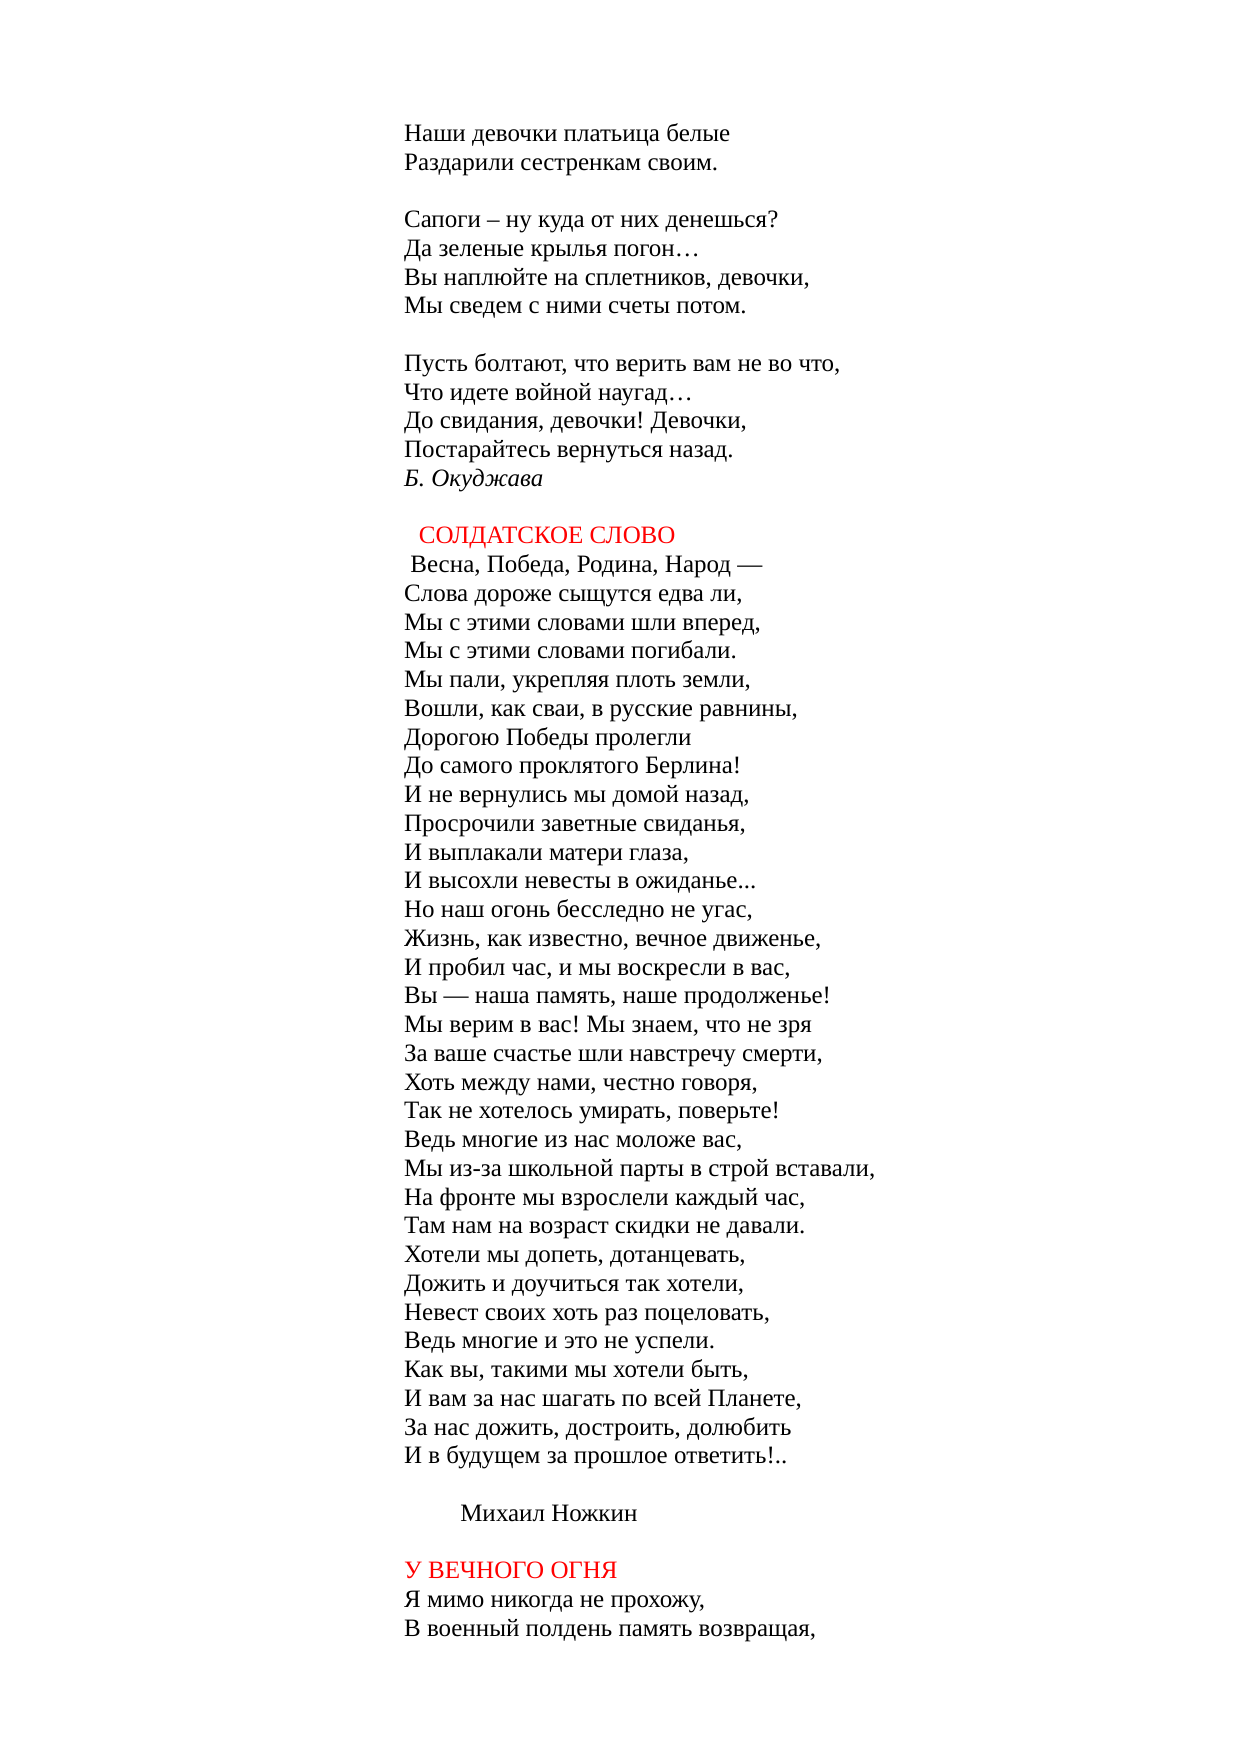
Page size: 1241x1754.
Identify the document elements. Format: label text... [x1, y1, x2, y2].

text Хотели мы допеть, дотанцевать, [404, 1239, 1122, 1268]
text Дорогою Победы пролегли [404, 722, 1122, 751]
text Б. Окуджава [404, 463, 1122, 492]
text Вошли, как сваи, в русские равнины, [404, 693, 1122, 722]
text За ваше счастье шли навстречу смерти, [404, 1038, 1122, 1067]
text И выплакали матери глаза, [404, 837, 1122, 866]
text Вы — наша память, наше продолженье! [404, 981, 1122, 1009]
text И высохли невесты в ожиданье... [404, 866, 1122, 894]
text До самого проклятого Берлина! [404, 751, 1122, 779]
text Мы верим в вас! Мы знаем, что не зря [404, 1009, 1122, 1038]
text И в будущем за прошлое ответить!.. [404, 1441, 1122, 1469]
text Мы с этими словами погибали. [404, 636, 1122, 664]
text Там нам на возраст скидки не давали. [404, 1211, 1122, 1239]
text Просрочили заветные свиданья, [404, 808, 1122, 837]
text Я мимо никогда не прохожу, [404, 1584, 1122, 1613]
text Ведь многие и это не успели. [404, 1326, 1122, 1354]
text Наши девочки платьица белые Раздарили сестренкам своим. Сапоги – ну куда от них денешься? Да зеленые крылья погон… Вы наплюйте на сплетников, девочки, Мы сведем с ними счеты потом. Пусть болтают, что верить вам не во что, Что идете войной наугад… До свидания, девочки! Девочки, Постарайтесь вернуться назад. [404, 118, 1122, 463]
text СОЛДАТСКОЕ СЛОВО [404, 492, 1122, 549]
text Жизнь, как известно, вечное движенье, [404, 923, 1122, 952]
text Мы с этими словами шли вперед, [404, 607, 1122, 636]
text Невест своих хоть раз поцеловать, [404, 1297, 1122, 1326]
text У ВЕЧНОГО ОГНЯ [404, 1556, 1122, 1584]
text Ведь многие из нас моложе вас, [404, 1124, 1122, 1153]
text За нас дожить, достроить, долюбить [404, 1412, 1122, 1441]
text На фронте мы взрослели каждый час, [404, 1182, 1122, 1211]
text Слова дороже сыщутся едва ли, [404, 578, 1122, 607]
text Так не хотелось умирать, поверьте! [404, 1096, 1122, 1124]
text Весна, Победа, Родина, Народ — [404, 549, 1122, 578]
text И пробил час, и мы воскресли в вас, [404, 952, 1122, 981]
text Дожить и доучиться так хотели, [404, 1268, 1122, 1297]
text Мы из-за школьной парты в строй вставали, [404, 1153, 1122, 1182]
text Но наш огонь бесследно не угас, [404, 894, 1122, 923]
text Как вы, такими мы хотели быть, [404, 1354, 1122, 1383]
text И не вернулись мы домой назад, [404, 779, 1122, 808]
text В военный полдень память возвращая, [404, 1613, 1122, 1642]
text Михаил Ножкин [404, 1498, 1122, 1527]
text Мы пали, укрепляя плоть земли, [404, 664, 1122, 693]
text Хоть между нами, честно говоря, [404, 1067, 1122, 1096]
text И вам за нас шагать по всей Планете, [404, 1383, 1122, 1412]
